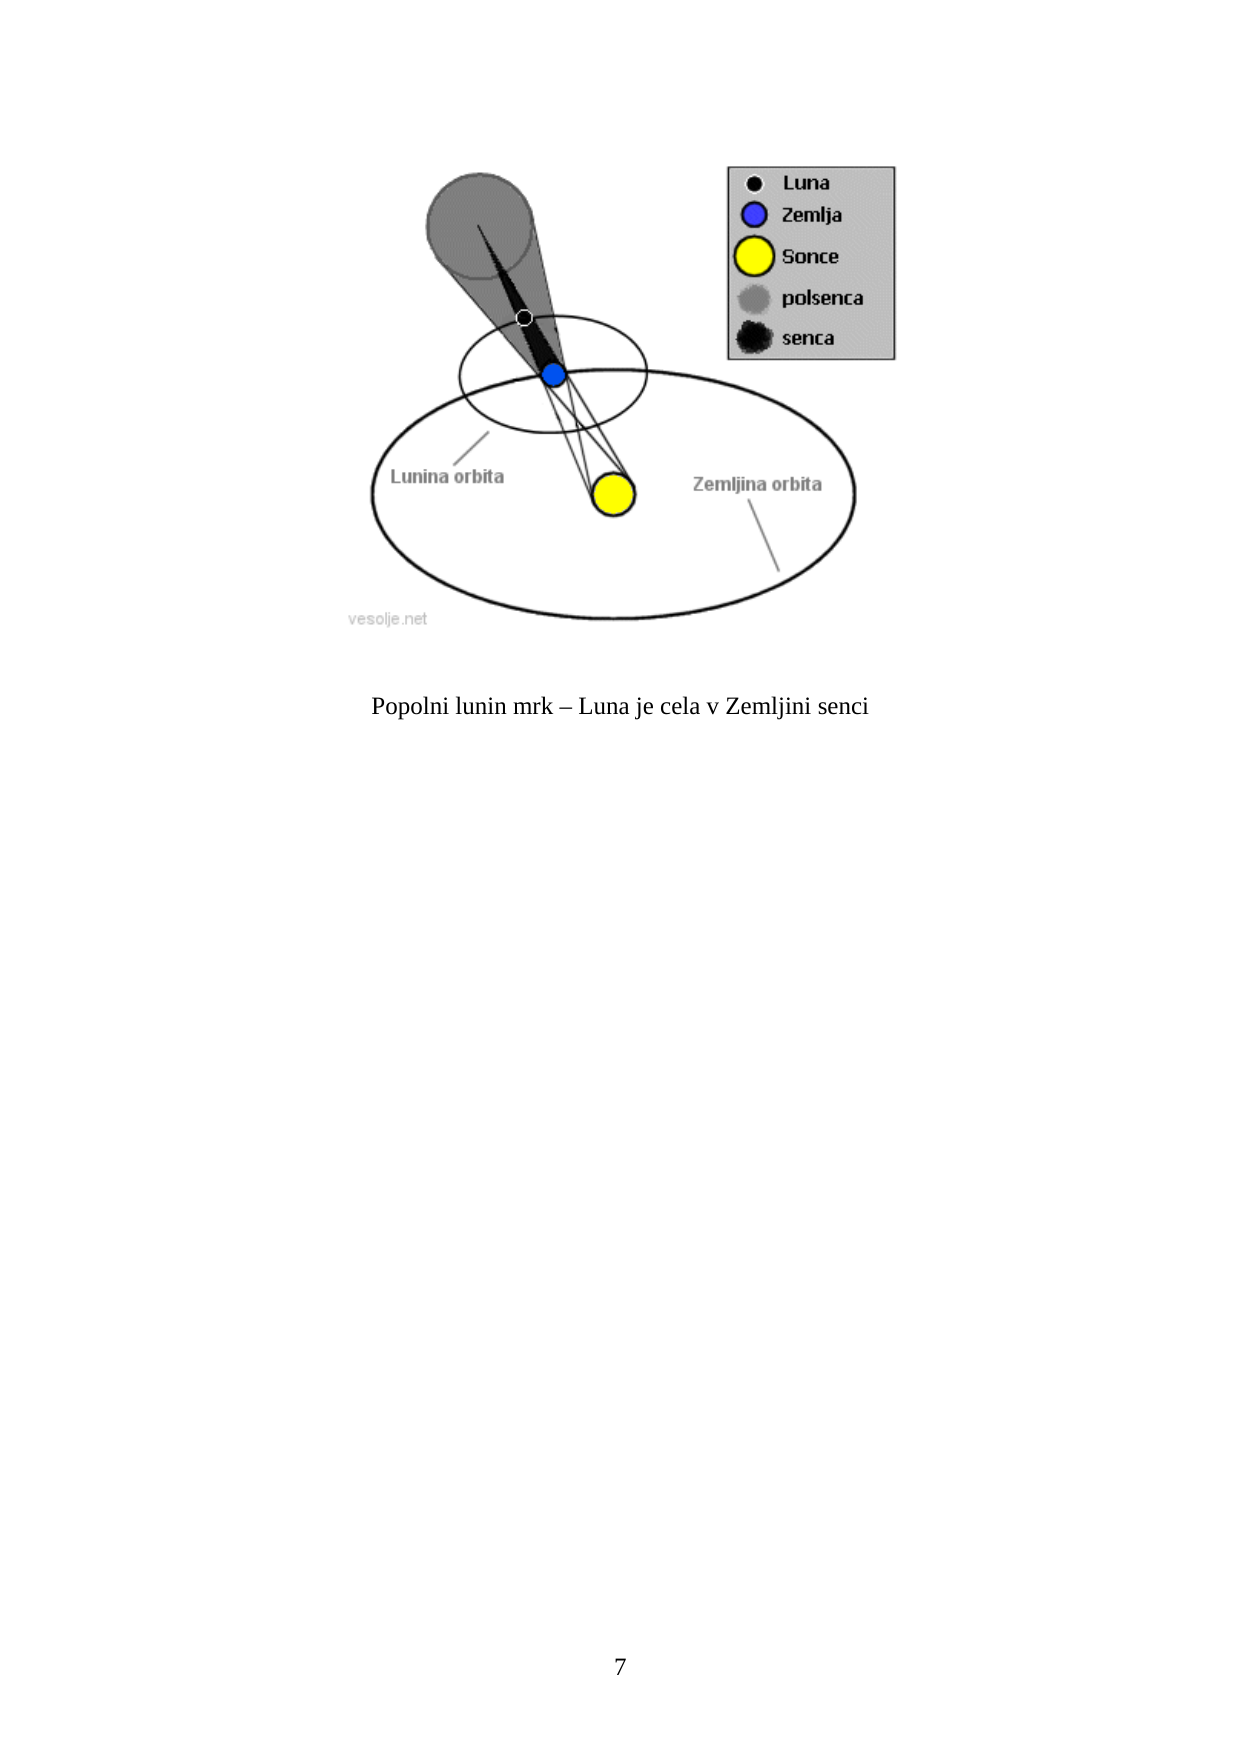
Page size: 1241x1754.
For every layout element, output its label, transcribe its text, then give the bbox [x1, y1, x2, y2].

picture [338, 159, 903, 634]
text Popolni lunin mrk – Luna je cela v Zemljini senci [148, 691, 1093, 719]
